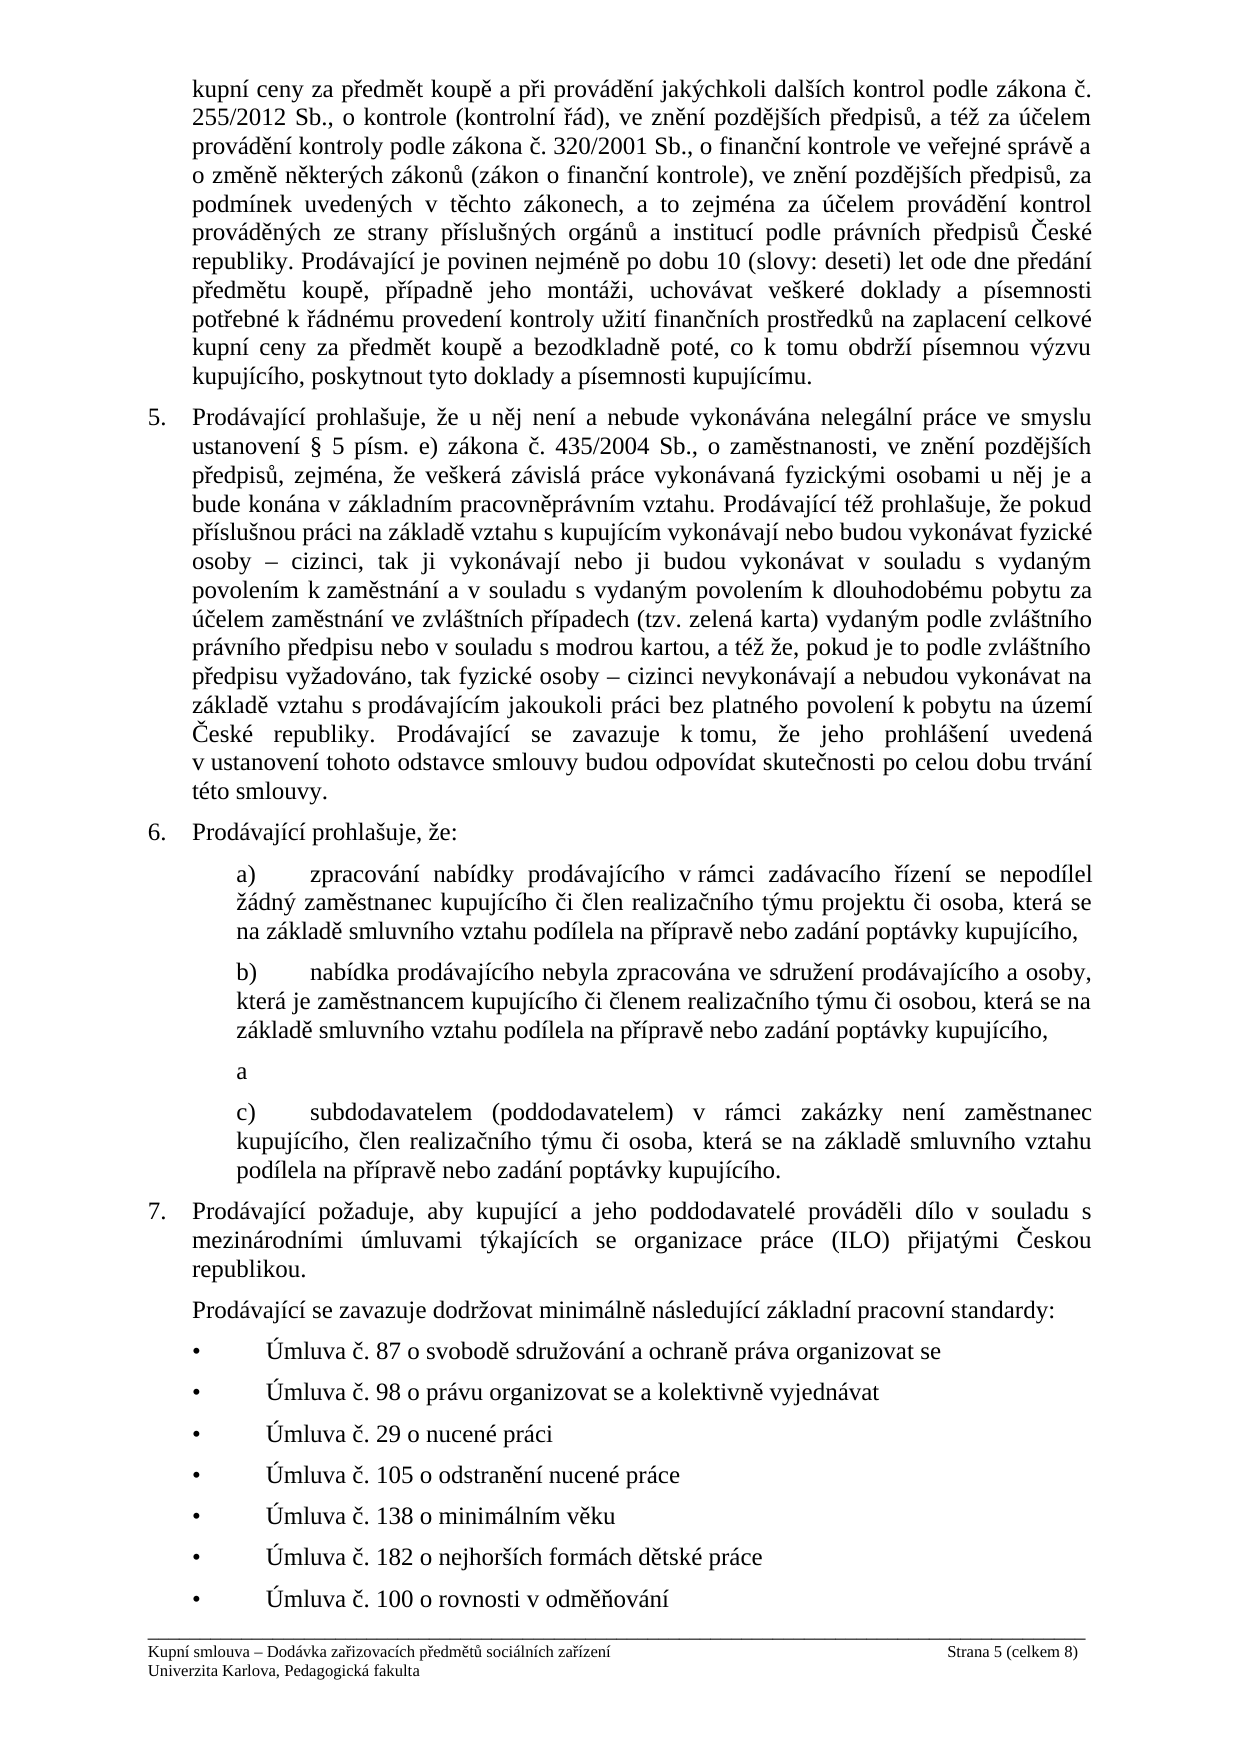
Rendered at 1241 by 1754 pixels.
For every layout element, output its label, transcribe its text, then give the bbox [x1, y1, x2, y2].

text Prodávající se zavazuje dodržovat minimálně následující základní pracovní standardy: [192, 1295, 1093, 1324]
list zpracování nabídky prodávajícího v rámci zadávacího řízení se nepodílel žádný zaměstnanec kupujícího či člen realizačního týmu projektu či osoba, která se na základě smluvního vztahu podílela na přípravě nebo zadání poptávky kupujícího, [236, 859, 1093, 945]
text a [236, 1056, 1093, 1085]
text • Úmluva č. 105 o odstranění nucené práce [192, 1460, 1093, 1489]
text • Úmluva č. 138 o minimálním věku [192, 1501, 1093, 1530]
list kupní ceny za předmět koupě a při provádění jakýchkoli dalších kontrol podle zákona č. 255/2012 Sb., o kontrole (kontrolní řád), ve znění pozdějších předpisů, a též za účelem provádění kontroly podle zákona č. 320/2001 Sb., o finanční kontrole ve veřejné správě a o změně některých zákonů (zákon o finanční kontrole), ve znění pozdějších předpisů, za podmínek uvedených v těchto zákonech, a to zejména za účelem provádění kontrol prováděných ze strany příslušných orgánů a institucí podle právních předpisů České republiky. Prodávající je povinen nejméně po dobu 10 (slovy: deseti) let ode dne předání předmětu koupě, případně jeho montáži, uchovávat veškeré doklady a písemnosti potřebné k řádnému provedení kontroly užití finančních prostředků na zaplacení celkové kupní ceny za předmět koupě a bezodkladně poté, co k tomu obdrží písemnou výzvu kupujícího, poskytnout tyto doklady a písemnosti kupujícímu. [148, 74, 1093, 390]
list Prodávající požaduje, aby kupující a jeho poddodavatelé prováděli dílo v souladu s mezinárodními úmluvami týkajících se organizace práce (ILO) přijatými Českou republikou. [148, 1196, 1093, 1282]
list Prodávající prohlašuje, že: [148, 817, 1093, 846]
text • Úmluva č. 98 o právu organizovat se a kolektivně vyjednávat [192, 1377, 1093, 1406]
text • Úmluva č. 100 o rovnosti v odměňování [192, 1584, 1093, 1612]
text • Úmluva č. 29 o nucené práci [192, 1419, 1093, 1447]
list Prodávající prohlašuje, že u něj není a nebude vykonávána nelegální práce ve smyslu ustanovení § 5 písm. e) zákona č. 435/2004 Sb., o zaměstnanosti, ve znění pozdějších předpisů, zejména, že veškerá závislá práce vykonávaná fyzickými osobami u něj je a bude konána v základním pracovněprávním vztahu. Prodávající též prohlašuje, že pokud příslušnou práci na základě vztahu s kupujícím vykonávají nebo budou vykonávat fyzické osoby – cizinci, tak ji vykonávají nebo ji budou vykonávat v souladu s vydaným povolením k zaměstnání a v souladu s vydaným povolením k dlouhodobému pobytu za účelem zaměstnání ve zvláštních případech (tzv. zelená karta) vydaným podle zvláštního právního předpisu nebo v souladu s modrou kartou, a též že, pokud je to podle zvláštního předpisu vyžadováno, tak fyzické osoby – cizinci nevykonávají a nebudou vykonávat na základě vztahu s prodávajícím jakoukoli práci bez platného povolení k pobytu na území České republiky. Prodávající se zavazuje k tomu, že jeho prohlášení uvedená v ustanovení tohoto odstavce smlouvy budou odpovídat skutečnosti po celou dobu trvání této smlouvy. [148, 402, 1093, 805]
text • Úmluva č. 87 o svobodě sdružování a ochraně práva organizovat se [192, 1336, 1093, 1365]
text • Úmluva č. 182 o nejhorších formách dětské práce [192, 1542, 1093, 1571]
list subdodavatelem (poddodavatelem) v rámci zakázky není zaměstnanec kupujícího, člen realizačního týmu či osoba, která se na základě smluvního vztahu podílela na přípravě nebo zadání poptávky kupujícího. [236, 1097, 1093, 1184]
list nabídka prodávajícího nebyla zpracována ve sdružení prodávajícího a osoby, která je zaměstnancem kupujícího či členem realizačního týmu či osobou, která se na základě smluvního vztahu podílela na přípravě nebo zadání poptávky kupujícího, [236, 957, 1093, 1044]
